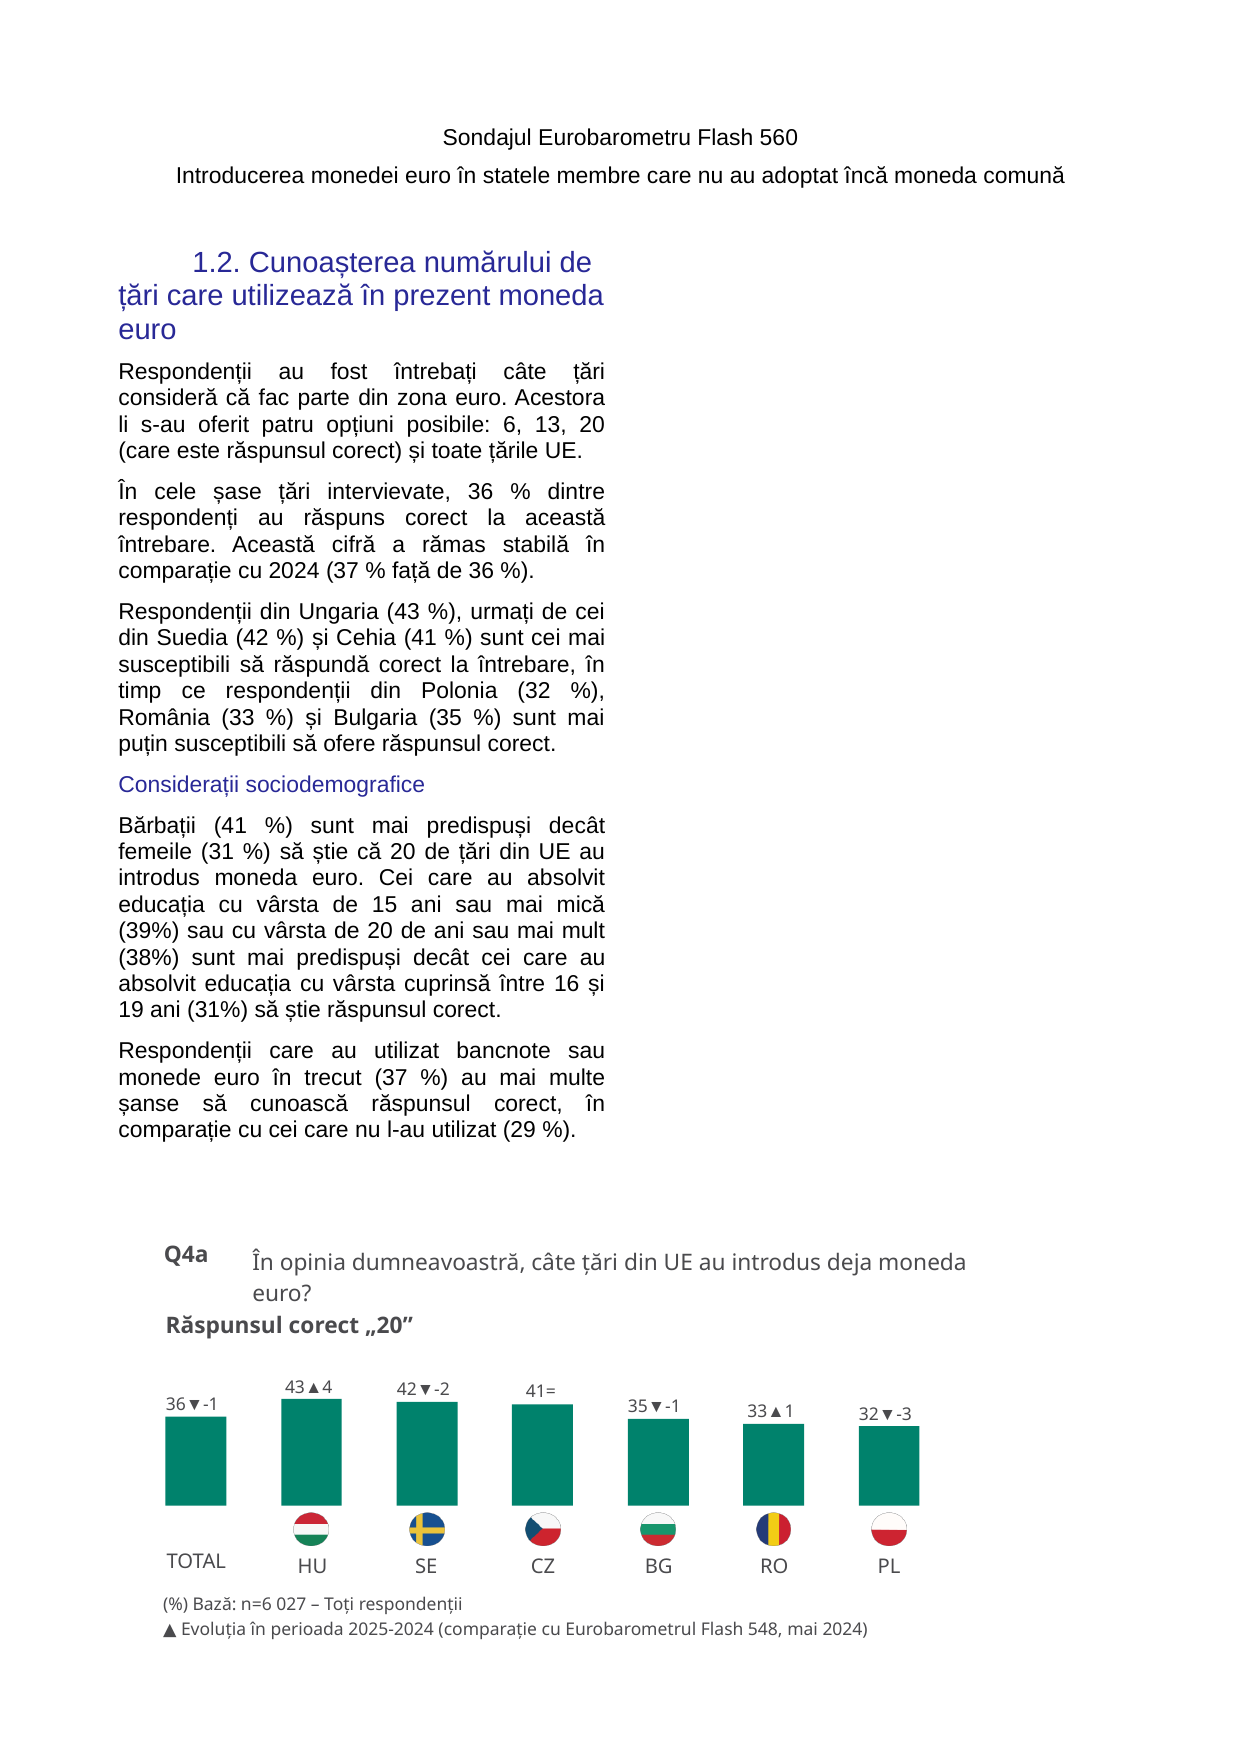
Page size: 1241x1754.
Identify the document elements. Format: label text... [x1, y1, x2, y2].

subtitle 1.2. Cunoașterea numărului de țări care utilizează în prezent moneda euro [118, 245, 605, 346]
text Bărbații (41 %) sunt mai predispuși decât femeile (31 %) să știe că 20 de țări din UE au introdus moneda euro. Cei care au absolvit educația cu vârsta de 15 ani sau mai mică (39%) sau cu vârsta de 20 de ani sau mai mult (38%) sunt mai predispuși decât cei care au absolvit educația cu vârsta cuprinsă între 16 și 19 ani (31%) să știe răspunsul corect. [118, 812, 605, 1022]
picture [640, 1512, 676, 1546]
picture [525, 1512, 561, 1546]
picture [293, 1512, 329, 1546]
text Respondenții au fost întrebați câte țări consideră că fac parte din zona euro. Acestora li s-au oferit patru opțiuni posibile: 6, 13, 20 (care este răspunsul corect) și toate țările UE. [118, 358, 605, 463]
text Respondenții care au utilizat bancnote sau monede euro în trecut (37 %) au mai multe șanse să cunoască răspunsul corect, în comparație cu cei care nu l-au utilizat (29 %). [118, 1037, 605, 1142]
text În cele șase țări intervievate, 36 % dintre respondenți au răspuns corect la această întrebare. Această cifră a rămas stabilă în comparație cu 2024 (37 % față de 36 %). [118, 478, 605, 583]
picture [409, 1512, 445, 1546]
picture [871, 1512, 907, 1546]
text Respondenții din Ungaria (43 %), urmați de cei din Suedia (42 %) și Cehia (41 %) sunt cei mai susceptibili să răspundă corect la întrebare, în timp ce respondenții din Polonia (32 %), România (33 %) și Bulgaria (35 %) sunt mai puțin susceptibili să ofere răspunsul corect. [118, 598, 605, 756]
text Considerații sociodemografice [118, 771, 605, 797]
picture [756, 1512, 791, 1546]
